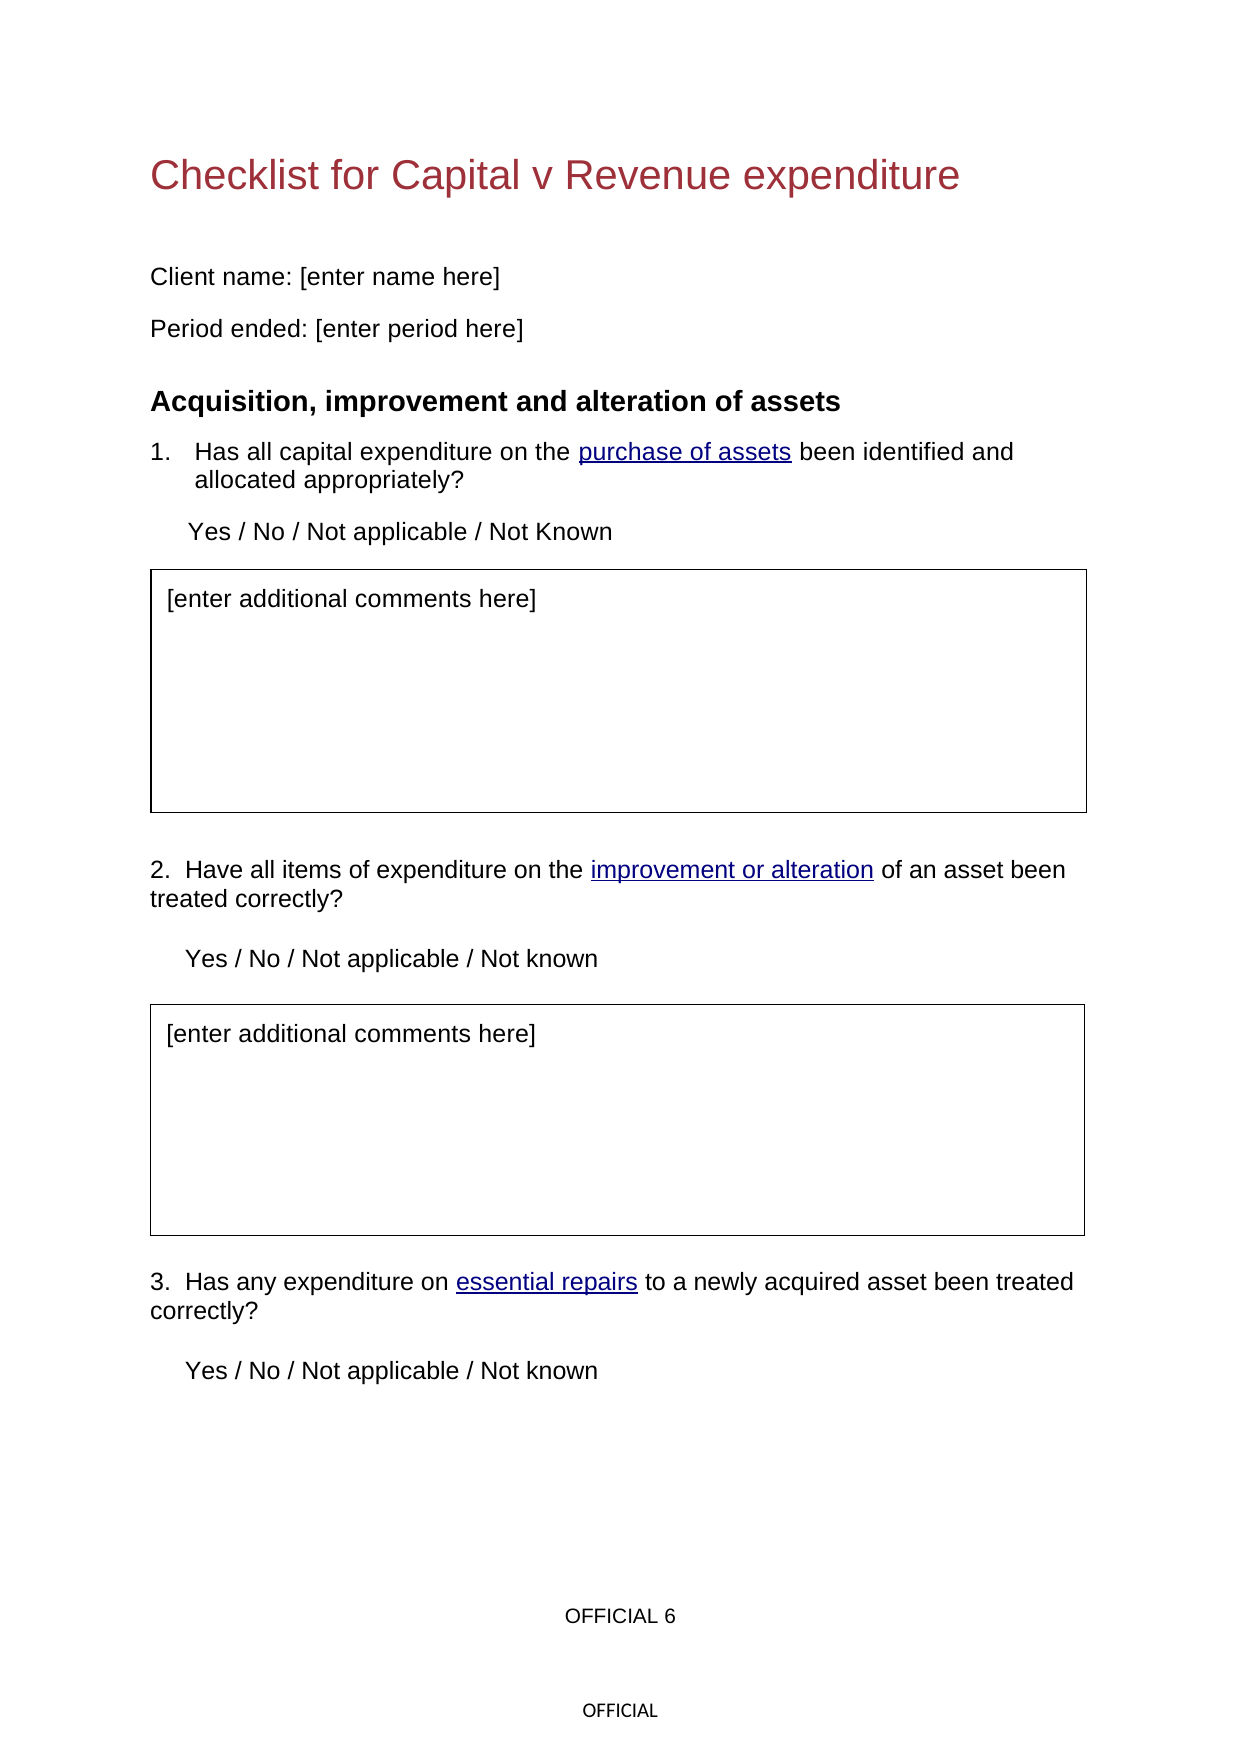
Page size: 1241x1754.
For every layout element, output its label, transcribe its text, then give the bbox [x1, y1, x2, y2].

subtitle Yes / No / Not applicable / Not known [150, 1356, 1090, 1385]
subtitle 3. Has any expenditure on essential repairs to a newly acquired asset been treated correctly? [150, 1267, 1090, 1325]
text Period ended: [enter period here] [150, 314, 1086, 342]
subtitle Has all capital expenditure on the purchase of assets been identified and allocated appropriately? [150, 436, 1090, 494]
subtitle Checklist for Capital v Revenue expenditure [150, 150, 1090, 198]
text [enter additional comments here] [166, 1019, 1065, 1047]
subtitle 2. Have all items of expenditure on the improvement or alteration of an asset been treated correctly? [150, 855, 1090, 913]
subtitle Yes / No / Not applicable / Not Known [187, 517, 1090, 546]
subtitle Acquisition, improvement and alteration of assets [150, 384, 1090, 418]
text Client name: [enter name here] [150, 262, 1086, 291]
subtitle Yes / No / Not applicable / Not known [150, 944, 1090, 973]
text [enter additional comments here] [167, 584, 1067, 613]
